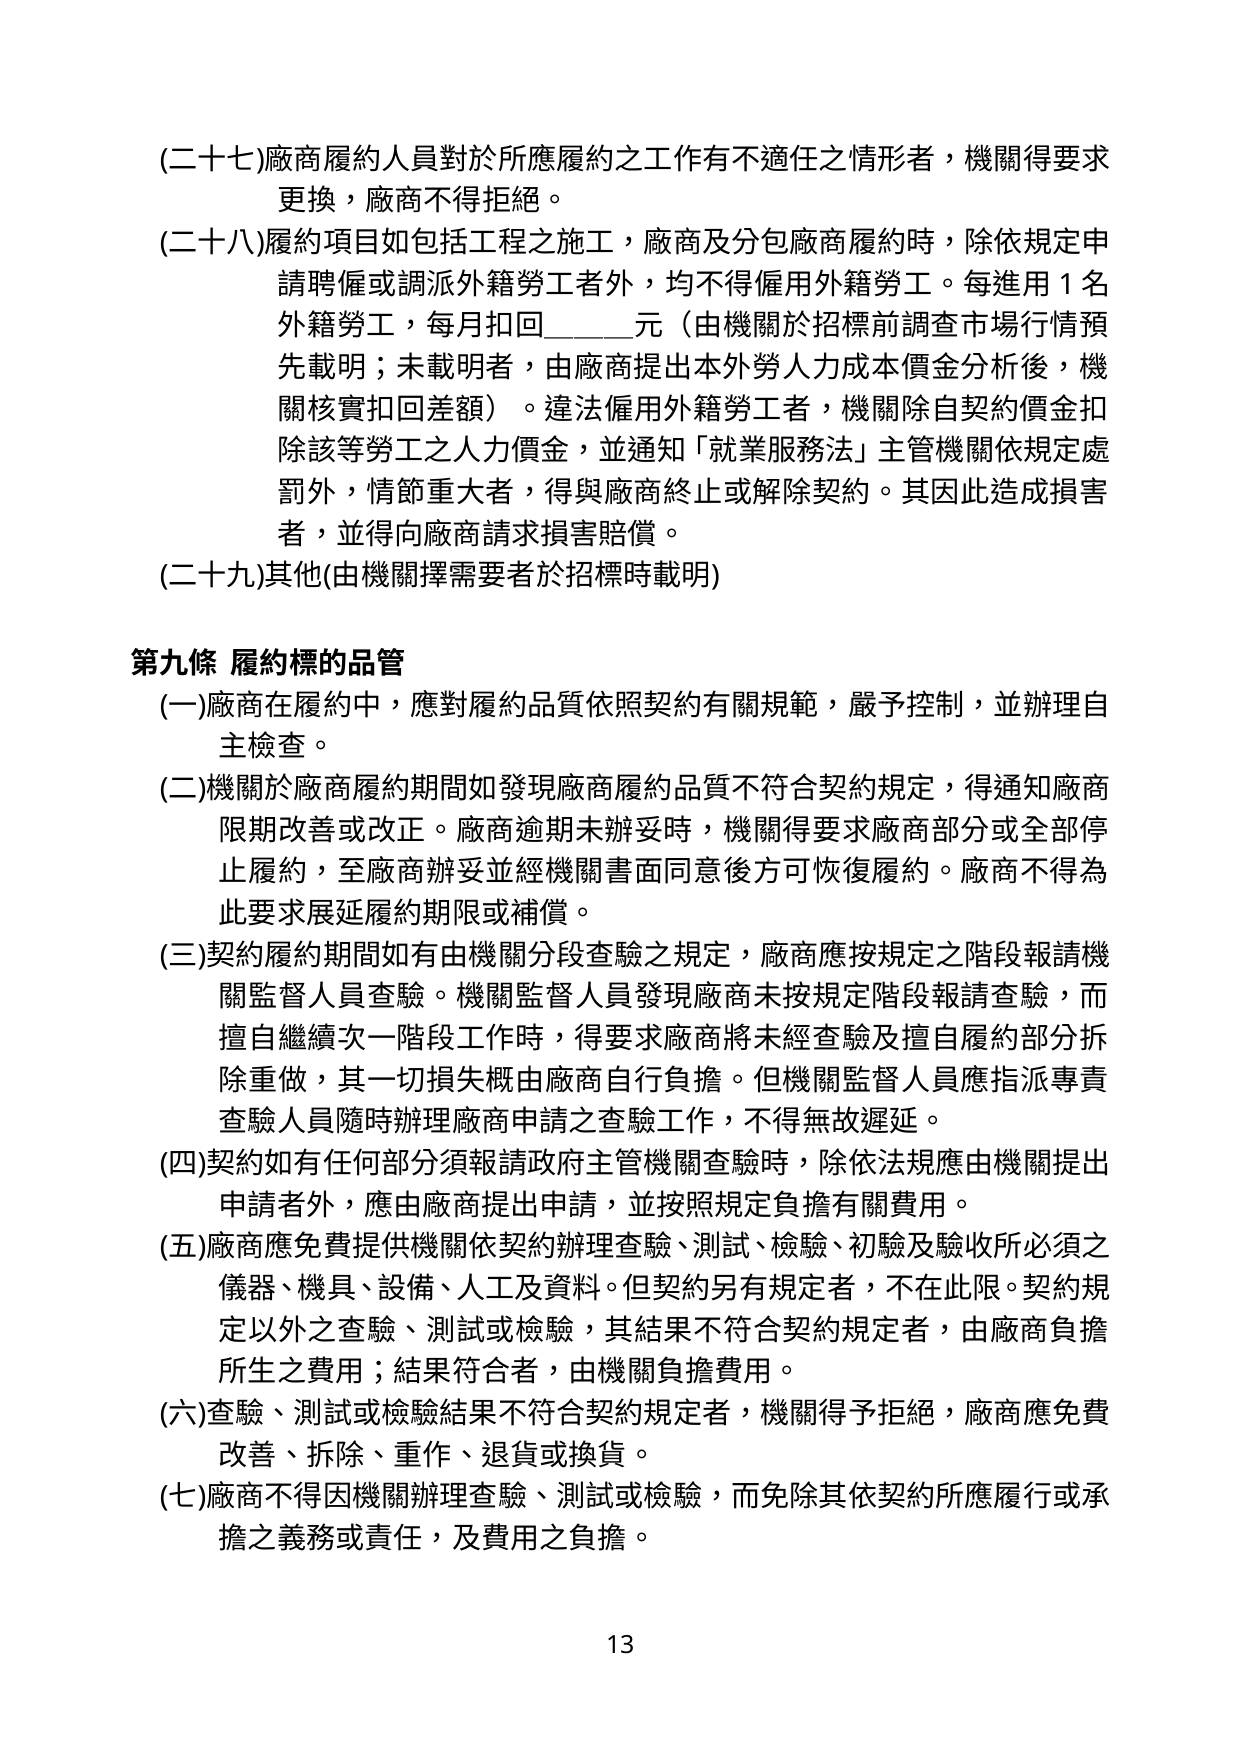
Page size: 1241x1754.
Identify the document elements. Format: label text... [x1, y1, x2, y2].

text (七)廠商不得因機關辦理查驗、測試或檢驗，而免除其依契約所應履行或承擔之義務或責任，及費用之負擔。 [159, 1473, 1110, 1557]
text (二十八)履約項目如包括工程之施工，廠商及分包廠商履約時，除依規定申請聘僱或調派外籍勞工者外，均不得僱用外籍勞工。每進用1名外籍勞工，每月扣回＿＿＿元（由機關於招標前調查市場行情預先載明；未載明者，由廠商提出本外勞人力成本價金分析後，機關核實扣回差額）。違法僱用外籍勞工者，機關除自契約價金扣除該等勞工之人力價金，並通知「就業服務法」主管機關依規定處罰外，情節重大者，得與廠商終止或解除契約。其因此造成損害者，並得向廠商請求損害賠償。 [159, 219, 1110, 552]
text (五)廠商應免費提供機關依契約辦理查驗、測試、檢驗、初驗及驗收所必須之儀器、機具、設備、人工及資料。但契約另有規定者，不在此限。契約規定以外之查驗、測試或檢驗，其結果不符合契約規定者，由廠商負擔所生之費用；結果符合者，由機關負擔費用。 [159, 1223, 1110, 1390]
text (二十九)其他(由機關擇需要者於招標時載明) [159, 552, 1110, 594]
text (一)廠商在履約中，應對履約品質依照契約有關規範，嚴予控制，並辦理自主檢查。 [159, 682, 1110, 765]
text (三)契約履約期間如有由機關分段查驗之規定，廠商應按規定之階段報請機關監督人員查驗。機關監督人員發現廠商未按規定階段報請查驗，而擅自繼續次一階段工作時，得要求廠商將未經查驗及擅自履約部分拆除重做，其一切損失概由廠商自行負擔。但機關監督人員應指派專責查驗人員隨時辦理廠商申請之查驗工作，不得無故遲延。 [159, 932, 1110, 1140]
text (四)契約如有任何部分須報請政府主管機關查驗時，除依法規應由機關提出申請者外，應由廠商提出申請，並按照規定負擔有關費用。 [159, 1140, 1110, 1223]
text (六)查驗、測試或檢驗結果不符合契約規定者，機關得予拒絕，廠商應免費改善、拆除、重作、退貨或換貨。 [159, 1390, 1110, 1473]
text (二十七)廠商履約人員對於所應履約之工作有不適任之情形者，機關得要求更換，廠商不得拒絕。 [159, 136, 1110, 219]
text 第九條 履約標的品管 [130, 640, 1110, 682]
text (二)機關於廠商履約期間如發現廠商履約品質不符合契約規定，得通知廠商限期改善或改正。廠商逾期未辦妥時，機關得要求廠商部分或全部停止履約，至廠商辦妥並經機關書面同意後方可恢復履約。廠商不得為此要求展延履約期限或補償。 [159, 765, 1110, 932]
